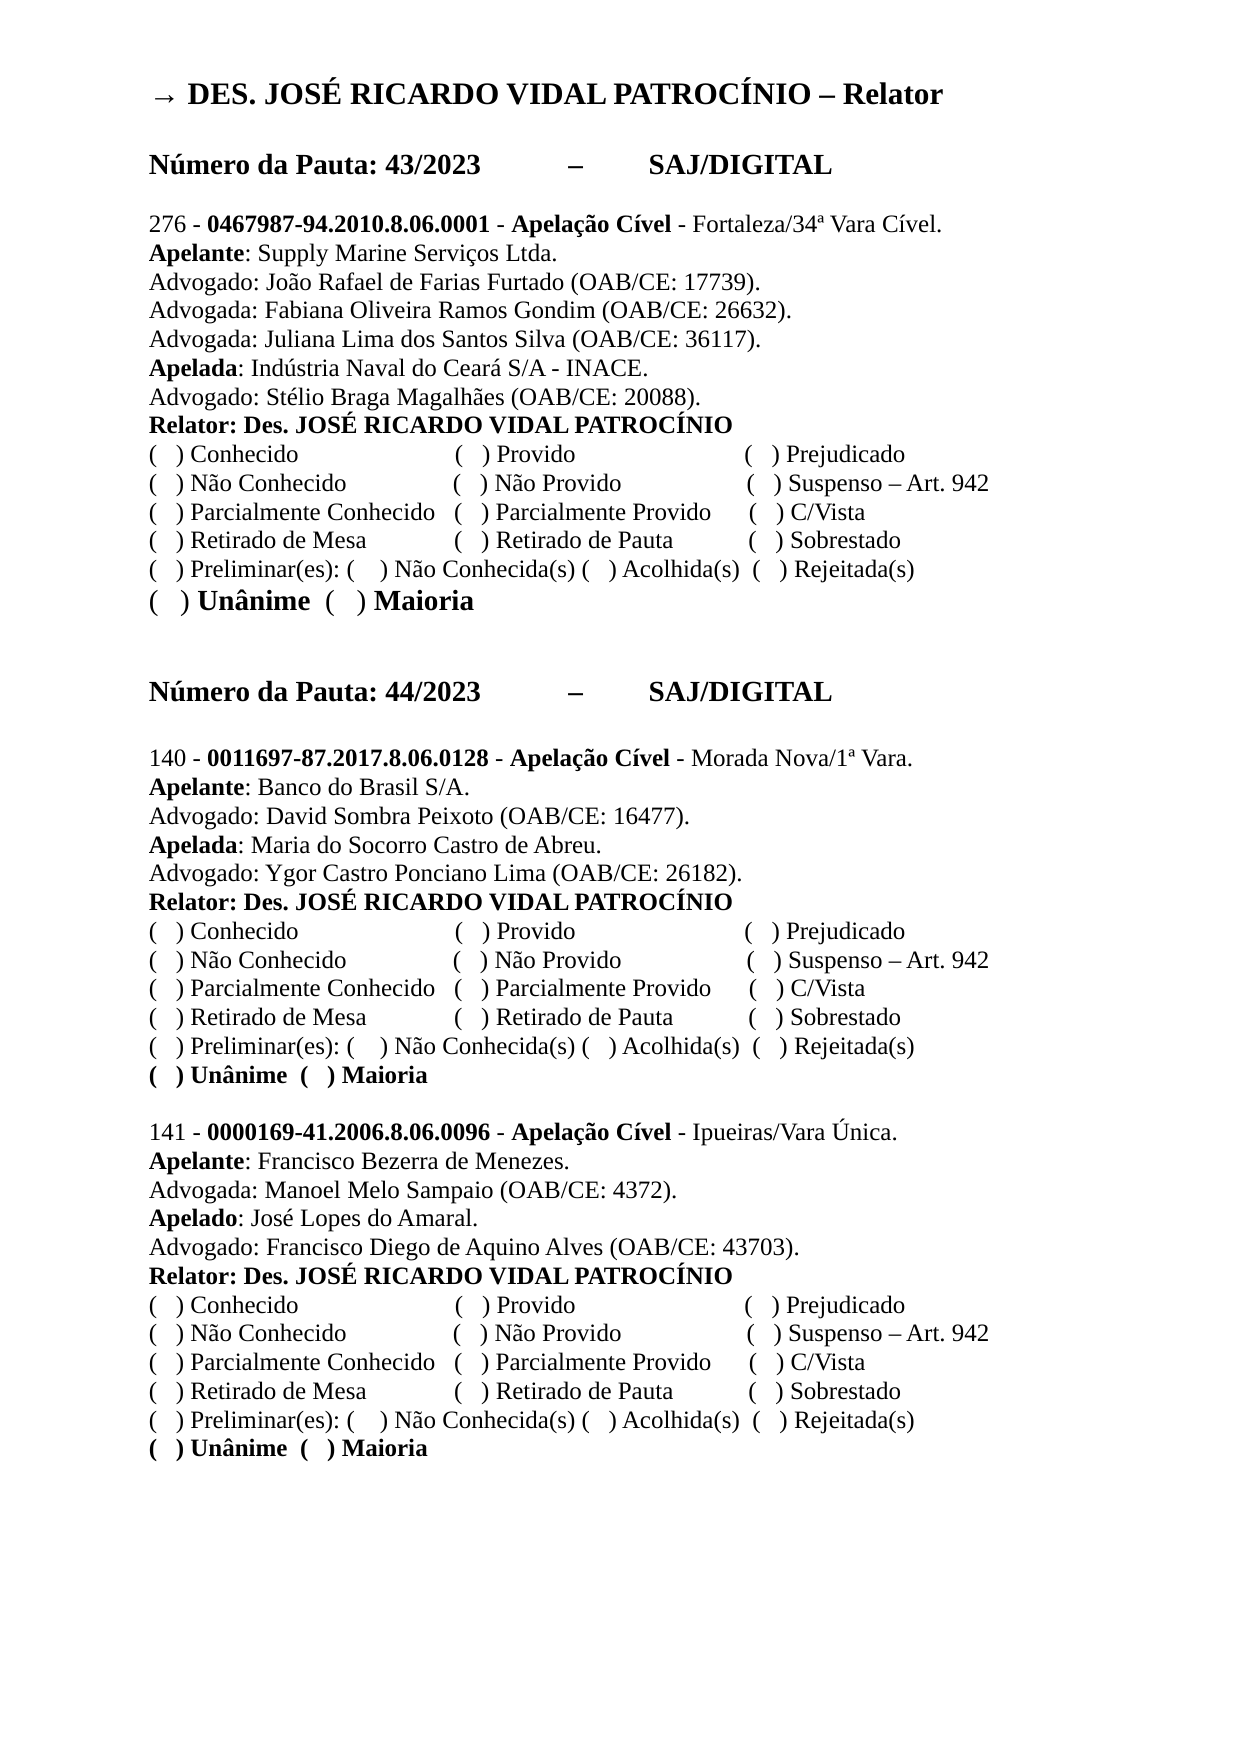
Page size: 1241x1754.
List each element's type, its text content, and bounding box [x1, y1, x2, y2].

text ( ) Unânime ( ) Maioria [148, 1060, 1158, 1088]
text Advogado: Stélio Braga Magalhães (OAB/CE: 20088). [148, 382, 1141, 410]
text ( ) Conhecido ( ) Provido ( ) Prejudicado [148, 916, 1141, 945]
text 140 - 0011697-87.2017.8.06.0128 - Apelação Cível - Morada Nova/1ª Vara. [148, 743, 1140, 772]
text Advogado: David Sombra Peixoto (OAB/CE: 16477). [148, 801, 1140, 830]
text Relator: Des. JOSÉ RICARDO VIDAL PATROCÍNIO [148, 887, 1140, 916]
text Advogada: Juliana Lima dos Santos Silva (OAB/CE: 36117). [148, 324, 1141, 353]
text Advogada: Fabiana Oliveira Ramos Gondim (OAB/CE: 26632). [148, 295, 1141, 324]
text ( ) Parcialmente Conhecido ( ) Parcialmente Provido ( ) C/Vista [148, 973, 1158, 1002]
text ( ) Não Conhecido ( ) Não Provido ( ) Suspenso – Art. 942 [148, 468, 1158, 497]
text ( ) Não Conhecido ( ) Não Provido ( ) Suspenso – Art. 942 [148, 1318, 1158, 1347]
text ( ) Retirado de Mesa ( ) Retirado de Pauta ( ) Sobrestado [148, 1002, 1158, 1031]
text ( ) Preliminar(es): ( ) Não Conhecida(s) ( ) Acolhida(s) ( ) Rejeitada(s) [148, 1405, 1158, 1433]
text ( ) Retirado de Mesa ( ) Retirado de Pauta ( ) Sobrestado [148, 525, 1158, 554]
text Advogado: Ygor Castro Ponciano Lima (OAB/CE: 26182). [148, 858, 1140, 887]
text Apelada: Maria do Socorro Castro de Abreu. [148, 830, 1140, 858]
text ( ) Não Conhecido ( ) Não Provido ( ) Suspenso – Art. 942 [148, 945, 1158, 973]
text 276 - 0467987-94.2010.8.06.0001 - Apelação Cível - Fortaleza/34ª Vara Cível. [148, 209, 1141, 238]
text Número da Pauta: 44/2023 – SAJ/DIGITAL [148, 674, 1141, 707]
text ( ) Preliminar(es): ( ) Não Conhecida(s) ( ) Acolhida(s) ( ) Rejeitada(s) [148, 1031, 1158, 1060]
text ( ) Preliminar(es): ( ) Não Conhecida(s) ( ) Acolhida(s) ( ) Rejeitada(s) [148, 554, 1158, 583]
text Número da Pauta: 43/2023 – SAJ/DIGITAL [148, 147, 1141, 180]
text ( ) Conhecido ( ) Provido ( ) Prejudicado [148, 439, 1141, 468]
text Apelante: Francisco Bezerra de Menezes. [148, 1146, 1140, 1175]
text ( ) Retirado de Mesa ( ) Retirado de Pauta ( ) Sobrestado [148, 1376, 1158, 1405]
text 141 - 0000169-41.2006.8.06.0096 - Apelação Cível - Ipueiras/Vara Única. [148, 1117, 1140, 1146]
text ( ) Parcialmente Conhecido ( ) Parcialmente Provido ( ) C/Vista [148, 497, 1158, 525]
text ( ) Unânime ( ) Maioria [148, 1433, 1158, 1462]
text ( ) Parcialmente Conhecido ( ) Parcialmente Provido ( ) C/Vista [148, 1347, 1158, 1376]
text Advogado: João Rafael de Farias Furtado (OAB/CE: 17739). [148, 267, 1141, 295]
text ( ) Conhecido ( ) Provido ( ) Prejudicado [148, 1290, 1141, 1318]
text Apelada: Indústria Naval do Ceará S/A - INACE. [148, 353, 1141, 382]
text Advogado: Francisco Diego de Aquino Alves (OAB/CE: 43703). [148, 1232, 1140, 1261]
text Apelado: José Lopes do Amaral. [148, 1203, 1140, 1232]
text Relator: Des. JOSÉ RICARDO VIDAL PATROCÍNIO [148, 1261, 1140, 1290]
text → DES. JOSÉ RICARDO VIDAL PATROCÍNIO – Relator [148, 75, 1141, 111]
text Apelante: Supply Marine Serviços Ltda. [148, 238, 1141, 267]
text Advogada: Manoel Melo Sampaio (OAB/CE: 4372). [148, 1175, 1140, 1203]
text ( ) Unânime ( ) Maioria [148, 583, 1158, 616]
text Apelante: Banco do Brasil S/A. [148, 772, 1140, 801]
text Relator: Des. JOSÉ RICARDO VIDAL PATROCÍNIO [148, 410, 1141, 439]
